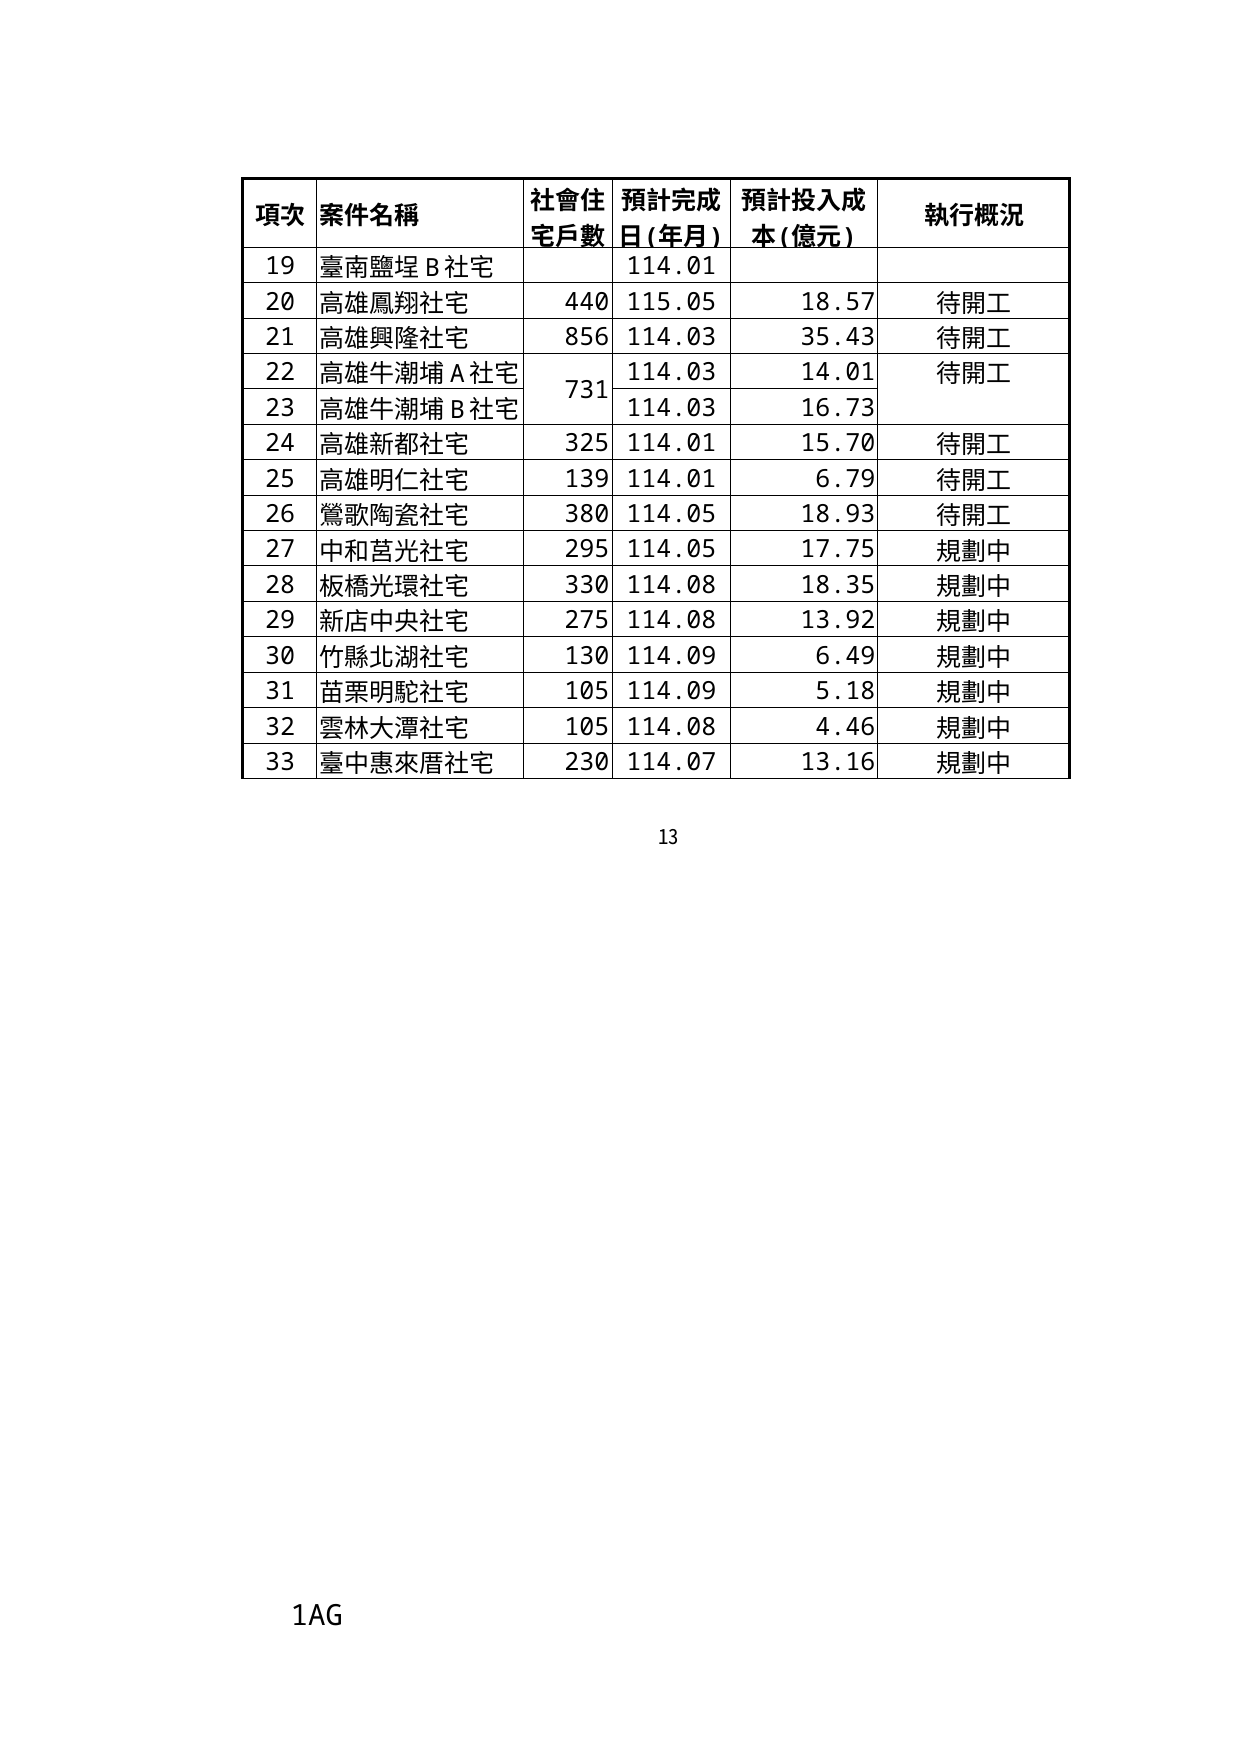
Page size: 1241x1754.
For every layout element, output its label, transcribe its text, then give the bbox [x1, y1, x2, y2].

table_cell 待開工 [878, 283, 1068, 317]
table_cell 竹縣北湖社宅 [317, 637, 523, 672]
table_header 案件名稱 [317, 180, 523, 247]
table_cell 新店中央社宅 [317, 602, 523, 636]
table_cell 臺中惠來厝社宅 [317, 744, 523, 778]
table_cell 待開工 [878, 496, 1068, 530]
table_cell 230 [524, 744, 612, 778]
table_cell 139 [524, 460, 612, 494]
table_cell 275 [524, 602, 612, 636]
table_cell 18.93 [731, 496, 877, 530]
table_cell 15.70 [731, 425, 877, 459]
table_cell 19 [244, 248, 316, 282]
table_cell 13.16 [731, 744, 877, 778]
table_cell 33 [244, 744, 316, 778]
table_cell 高雄明仁社宅 [317, 460, 523, 494]
table_cell 325 [524, 425, 612, 459]
table_cell 4.46 [731, 708, 877, 742]
table_cell 待開工 [878, 460, 1068, 494]
table_cell 25 [244, 460, 316, 494]
table_cell 114.01 [613, 425, 730, 459]
table_cell 105 [524, 673, 612, 707]
table_cell 規劃中 [878, 637, 1068, 672]
table_cell 中和莒光社宅 [317, 531, 523, 565]
table_cell 114.03 [613, 389, 730, 424]
table_header 預計完成日(年月)日 (年月) [613, 180, 730, 247]
table_cell 114.09 [613, 637, 730, 672]
table_cell 規劃中 [878, 566, 1068, 601]
table_cell 32 [244, 708, 316, 742]
table_cell 440 [524, 283, 612, 317]
table_cell 規劃中 [878, 602, 1068, 636]
table_cell 114.08 [613, 602, 730, 636]
table_cell 114.01 [613, 460, 730, 494]
table_cell 高雄興隆社宅 [317, 319, 523, 353]
table_cell 17.75 [731, 531, 877, 565]
table_cell 856 [524, 319, 612, 353]
table_cell 規劃中 [878, 531, 1068, 565]
table_cell 295 [524, 531, 612, 565]
table_cell 114.08 [613, 708, 730, 742]
table_cell 13.92 [731, 602, 877, 636]
table_cell 待開工 [878, 319, 1068, 353]
table_cell 380 [524, 496, 612, 530]
table_header 社會住宅戶數 戶數 [524, 180, 612, 247]
table_cell 130 [524, 637, 612, 672]
table_cell 18.35 [731, 566, 877, 601]
table_cell 23 [244, 389, 316, 424]
table_cell 114.03 [613, 354, 730, 388]
table_cell 高雄牛潮埔A社宅 [317, 354, 523, 388]
table_cell 高雄新都社宅 [317, 425, 523, 459]
table_cell 731 [524, 354, 612, 424]
table_cell 6.49 [731, 637, 877, 672]
table_cell 臺南鹽埕B社宅 [317, 248, 523, 282]
table_cell 27 [244, 531, 316, 565]
table_cell 114.07 [613, 744, 730, 778]
table_cell 6.79 [731, 460, 877, 494]
table_cell 14.01 [731, 354, 877, 388]
table_cell 鶯歌陶瓷社宅 [317, 496, 523, 530]
table_cell [878, 248, 1068, 282]
table_cell 26 [244, 496, 316, 530]
table_cell 114.01 [613, 248, 730, 282]
table_cell 高雄牛潮埔B社宅 [317, 389, 523, 424]
table_cell 114.09 [613, 673, 730, 707]
table_cell 114.03 [613, 319, 730, 353]
table_cell 18.57 [731, 283, 877, 317]
table_cell 114.08 [613, 566, 730, 601]
table_header 執行概況 [878, 180, 1068, 247]
table_cell 22 [244, 354, 316, 388]
table_cell [731, 248, 877, 282]
table_cell 規劃中 [878, 708, 1068, 742]
table_cell 規劃中 [878, 673, 1068, 707]
table_cell 115.05 [613, 283, 730, 317]
table_cell 高雄鳳翔社宅 [317, 283, 523, 317]
table_cell 待開工 [878, 425, 1068, 459]
table_cell 31 [244, 673, 316, 707]
table_cell 29 [244, 602, 316, 636]
table_cell 114.05 [613, 531, 730, 565]
table_cell 28 [244, 566, 316, 601]
table_cell 20 [244, 283, 316, 317]
table_cell 16.73 [731, 389, 877, 424]
table_cell 330 [524, 566, 612, 601]
table_cell 雲林大潭社宅 [317, 708, 523, 742]
table_cell 板橋光環社宅 [317, 566, 523, 601]
table_cell 114.05 [613, 496, 730, 530]
table_cell 105 [524, 708, 612, 742]
table_cell 35.43 [731, 319, 877, 353]
table_cell [524, 248, 612, 282]
table_cell 苗栗明駝社宅 [317, 673, 523, 707]
table_cell 待開工 [878, 354, 1068, 424]
table_header 項次 [244, 180, 316, 247]
table_cell 5.18 [731, 673, 877, 707]
table_cell 24 [244, 425, 316, 459]
table_cell 規劃中 [878, 744, 1068, 778]
table_cell 30 [244, 637, 316, 672]
table_header 預計投入成本(億元) [731, 180, 877, 247]
table_cell 21 [244, 319, 316, 353]
